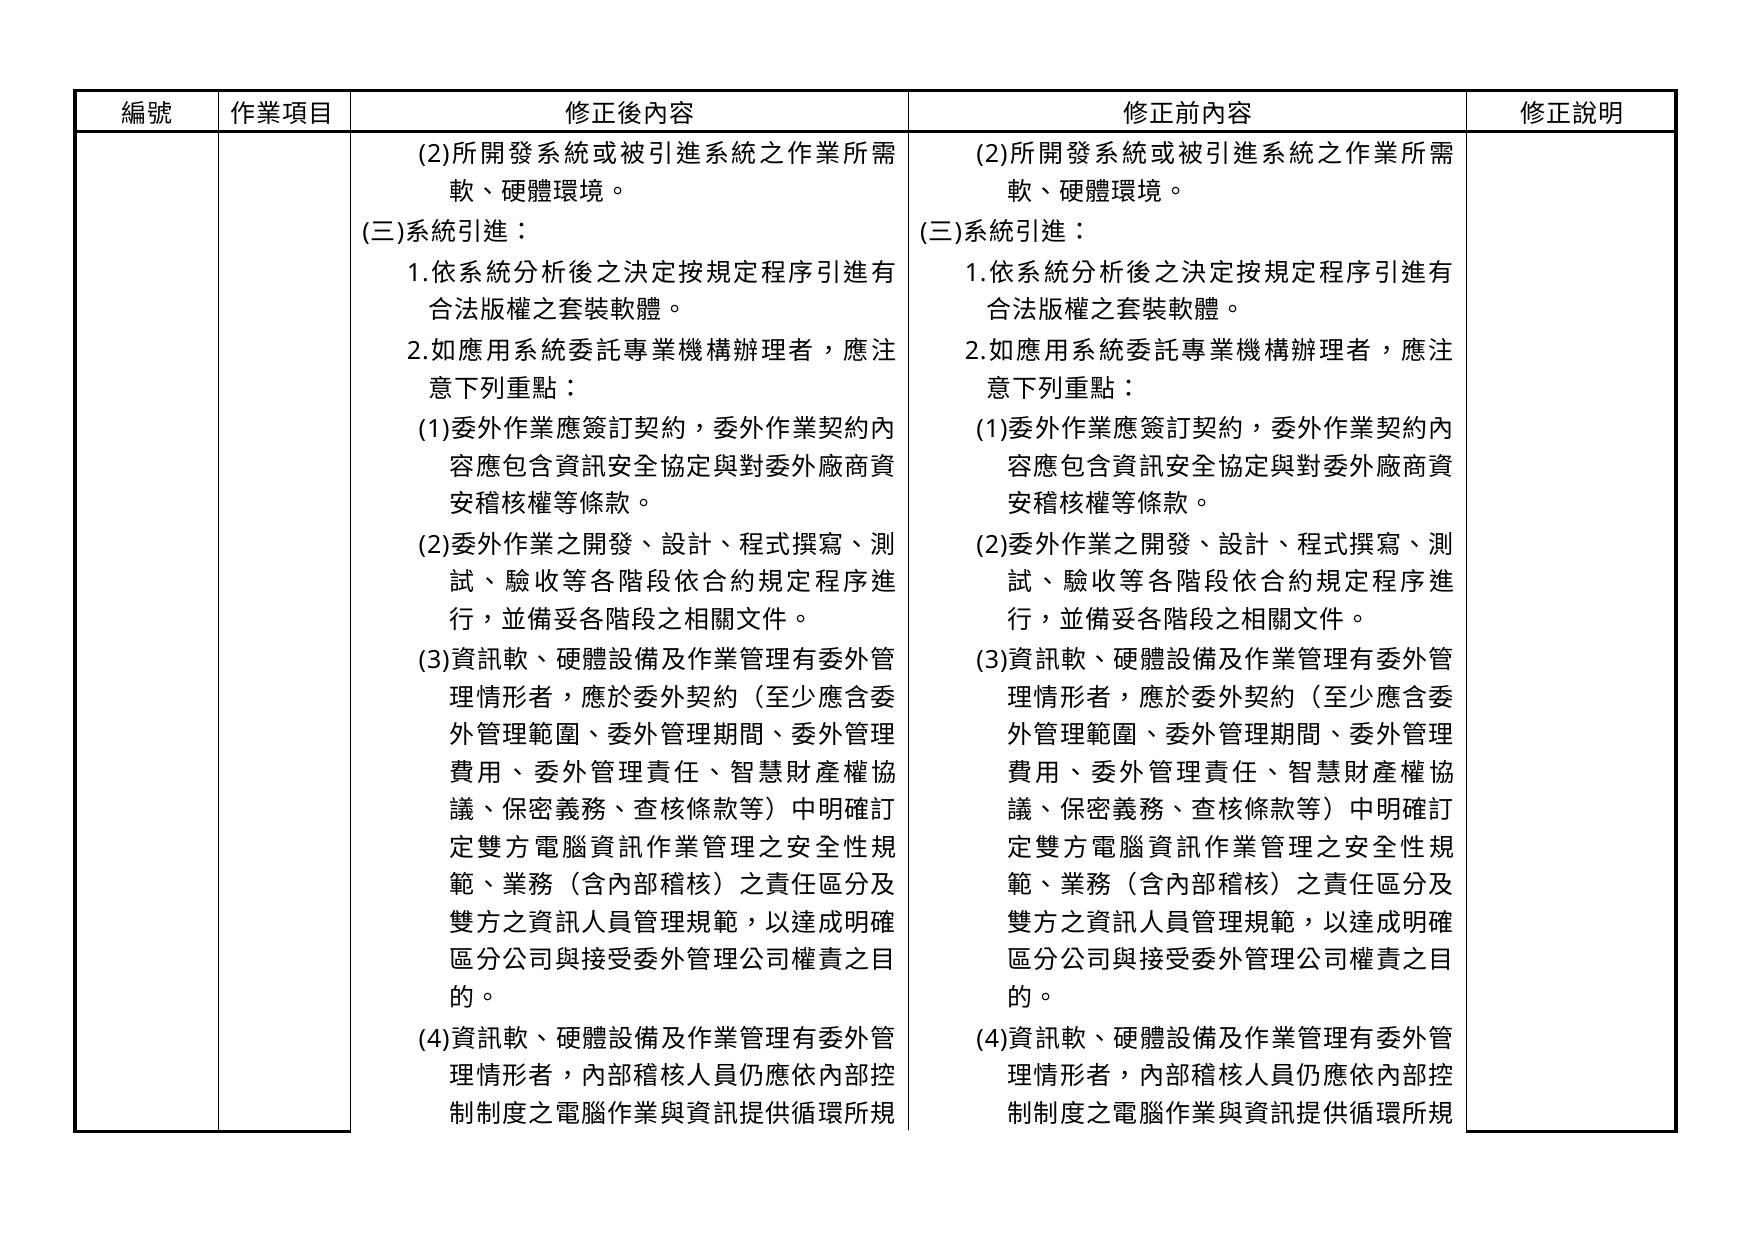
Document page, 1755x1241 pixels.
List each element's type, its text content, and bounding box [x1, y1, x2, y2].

table_header 作業項目 [219, 92, 350, 129]
table_header 修正說明 [1467, 92, 1674, 129]
table_cell [1467, 133, 1674, 1129]
table_header 編號 [77, 92, 218, 129]
table_cell (三)系統引進： [351, 208, 908, 248]
table_cell [77, 133, 218, 1129]
table_cell (4)資訊軟、硬體設備及作業管理有委外管理情形者，內部稽核人員仍應依內部控制制度之電腦作業與資訊提供循環所規 [909, 1014, 1466, 1129]
table_cell (1)委外作業應簽訂契約，委外作業契約內容應包含資訊安全協定與對委外廠商資安稽核權等條款。 [351, 405, 908, 520]
table_cell (2)所開發系統或被引進系統之作業所需軟、硬體環境。 [351, 133, 908, 208]
table_header 修正前內容 [909, 92, 1466, 129]
table_cell 2.如應用系統委託專業機構辦理者，應注意下列重點： [351, 326, 908, 404]
table_cell (2)委外作業之開發、設計、程式撰寫、測試、驗收等各階段依合約規定程序進行，並備妥各階段之相關文件。 [351, 520, 908, 636]
table_cell 2.如應用系統委託專業機構辦理者，應注意下列重點： [909, 326, 1466, 404]
table_cell 1.依系統分析後之決定按規定程序引進有合法版權之套裝軟體。 [909, 248, 1466, 326]
table_cell 1.依系統分析後之決定按規定程序引進有合法版權之套裝軟體。 [351, 248, 908, 326]
table_cell (3)資訊軟、硬體設備及作業管理有委外管理情形者，應於委外契約（至少應含委外管理範圍、委外管理期間、委外管理費用、委外管理責任、智慧財產權協議、保密義務、查核條款等）中明確訂定雙方電腦資訊作業管理之安全性規範、業務（含內部稽核）之責任區分及雙方之資訊人員管理規範，以達成明確區分公司與接受委外管理公司權責之目的。 [351, 636, 908, 1014]
table_cell (2)委外作業之開發、設計、程式撰寫、測試、驗收等各階段依合約規定程序進行，並備妥各階段之相關文件。 [909, 520, 1466, 636]
table_cell (3)資訊軟、硬體設備及作業管理有委外管理情形者，應於委外契約（至少應含委外管理範圍、委外管理期間、委外管理費用、委外管理責任、智慧財產權協議、保密義務、查核條款等）中明確訂定雙方電腦資訊作業管理之安全性規範、業務（含內部稽核）之責任區分及雙方之資訊人員管理規範，以達成明確區分公司與接受委外管理公司權責之目的。 [909, 636, 1466, 1014]
table_header 修正後內容 [351, 92, 908, 129]
table_cell (1)委外作業應簽訂契約，委外作業契約內容應包含資訊安全協定與對委外廠商資安稽核權等條款。 [909, 405, 1466, 520]
table_cell (4)資訊軟、硬體設備及作業管理有委外管理情形者，內部稽核人員仍應依內部控制制度之電腦作業與資訊提供循環所規 [351, 1014, 908, 1129]
table_cell (2)所開發系統或被引進系統之作業所需軟、硬體環境。 [909, 133, 1466, 208]
table_cell (三)系統引進： [909, 208, 1466, 248]
table_cell [219, 133, 350, 1129]
